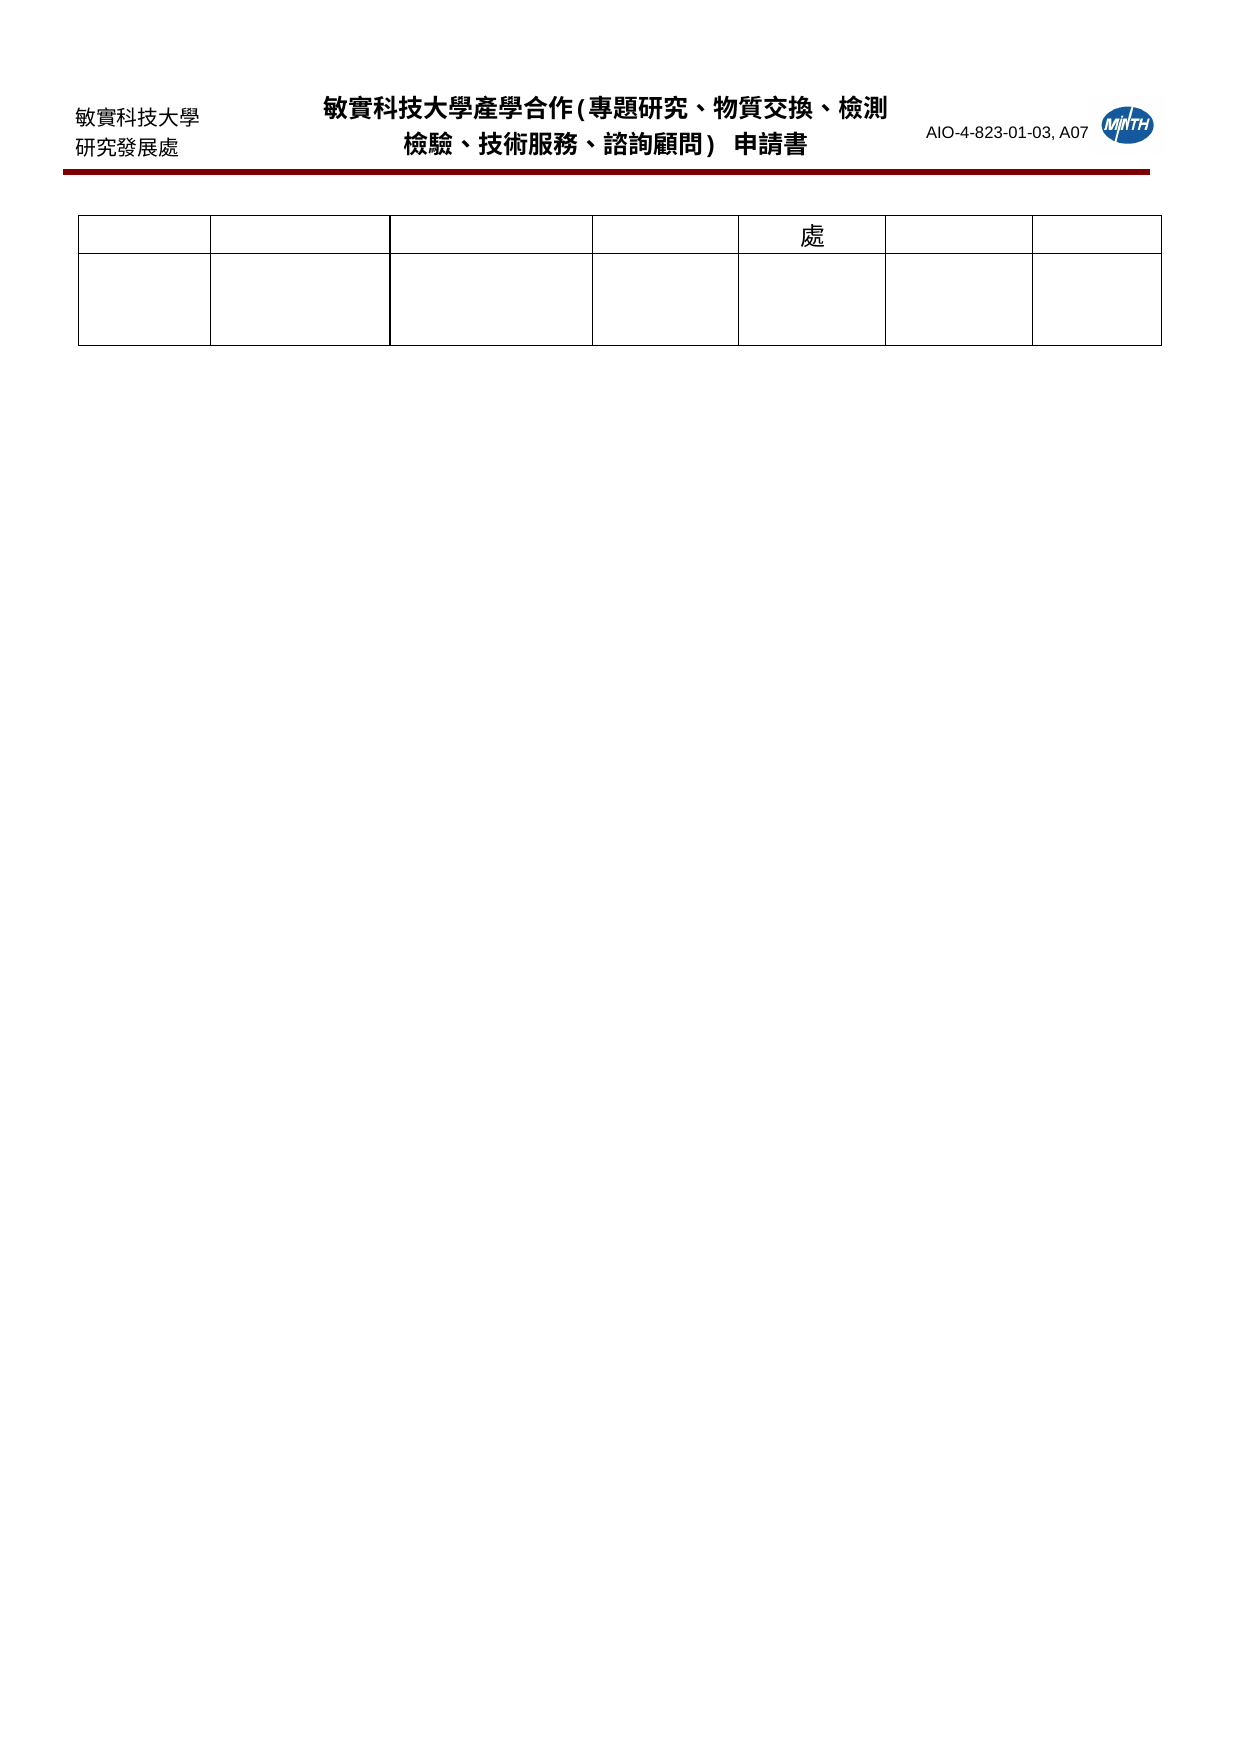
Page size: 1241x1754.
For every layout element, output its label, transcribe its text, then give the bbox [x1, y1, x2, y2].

table_header 處 [739, 216, 885, 253]
table_cell [1033, 254, 1161, 345]
table_header [211, 216, 389, 253]
table_cell [886, 254, 1032, 345]
table_header [391, 216, 592, 253]
table_header [886, 216, 1032, 253]
table_cell [79, 254, 210, 345]
table_header [593, 216, 738, 253]
table_cell [391, 254, 592, 345]
table_cell [739, 254, 885, 345]
table_cell [593, 254, 738, 345]
table_cell [211, 254, 389, 345]
table_header [1033, 216, 1161, 253]
table_header [79, 216, 210, 253]
